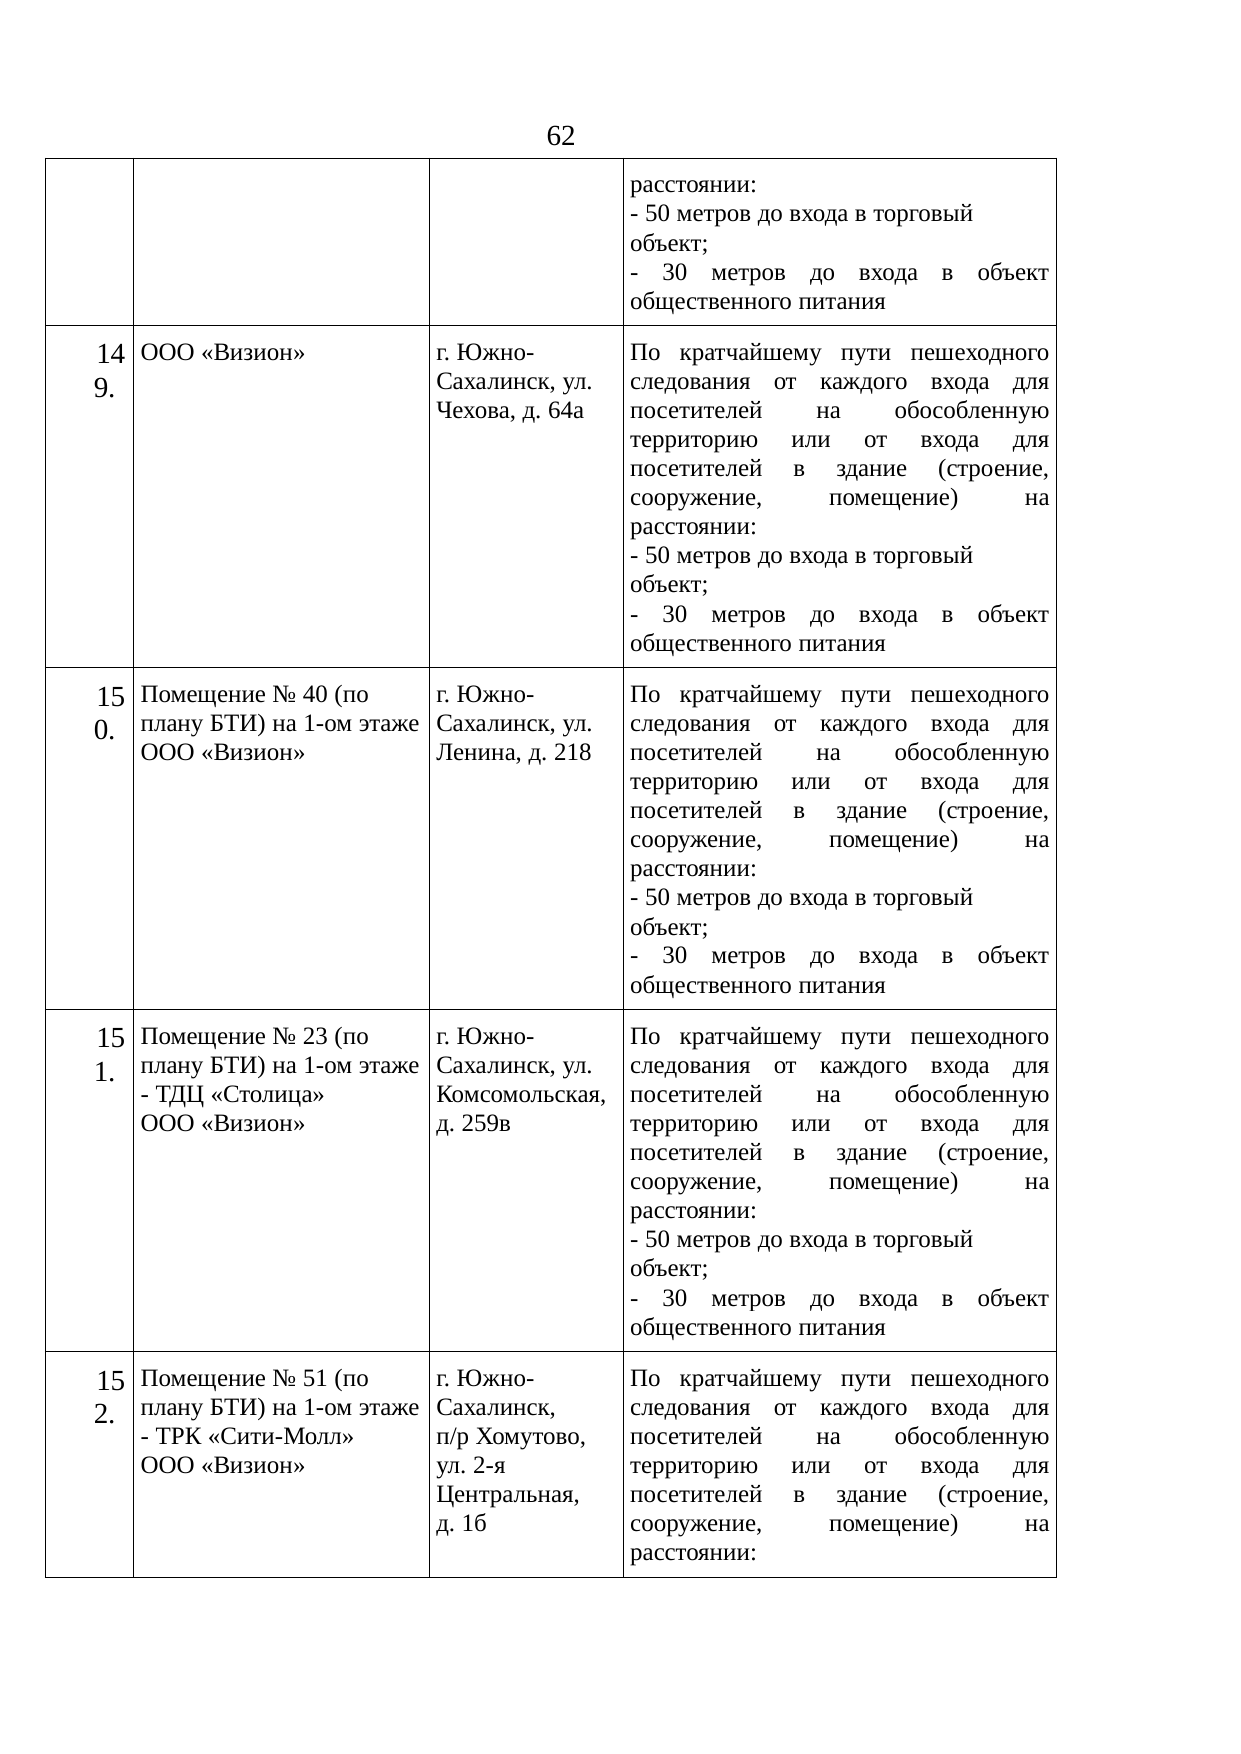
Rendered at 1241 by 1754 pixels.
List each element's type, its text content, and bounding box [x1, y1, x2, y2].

table_cell г. Южно-Сахалинск, ул. Комсомольская, д. 259в [430, 1010, 623, 1351]
table_cell По кратчайшему пути пешеходного следования от каждого входа для посетителей на обособленную территорию или от входа для посетителей в здание (строение, сооружение, помещение) на расстоянии: - 50 метров до входа в торговый объект; - 30 метров до входа в объект общественного питания [624, 668, 1056, 1009]
table_cell По кратчайшему пути пешеходного следования от каждого входа для посетителей на обособленную территорию или от входа для посетителей в здание (строение, сооружение, помещение) на расстоянии: [624, 1352, 1056, 1577]
table_cell По кратчайшему пути пешеходного следования от каждого входа для посетителей на обособленную территорию или от входа для посетителей в здание (строение, сооружение, помещение) на расстоянии: - 50 метров до входа в торговый объект; - 30 метров до входа в объект общественного питания [624, 326, 1056, 667]
table_cell Помещение № 40 (по плану БТИ) на 1-ом этаже ООО «Визион» [134, 668, 429, 1009]
table_cell г. Южно-Сахалинск, п/р Хомутово, ул. 2-я Центральная, д. 1б [430, 1352, 623, 1577]
table_cell [46, 326, 133, 667]
table_cell [46, 159, 133, 325]
table_cell [134, 159, 429, 325]
table_cell По кратчайшему пути пешеходного следования от каждого входа для посетителей на обособленную территорию или от входа для посетителей в здание (строение, сооружение, помещение) на расстоянии: - 50 метров до входа в торговый объект; - 30 метров до входа в объект общественного питания [624, 1010, 1056, 1351]
table_cell [46, 1010, 133, 1351]
table_cell [430, 159, 623, 325]
table_cell г. Южно-Сахалинск, ул. Ленина, д. 218 [430, 668, 623, 1009]
table_cell расстоянии: - 50 метров до входа в торговый объект; - 30 метров до входа в объект общественного питания [624, 159, 1056, 325]
table_cell г. Южно-Сахалинск, ул. Чехова, д. 64а [430, 326, 623, 667]
table_cell Помещение № 51 (по плану БТИ) на 1-ом этаже - ТРК «Сити-Молл» ООО «Визион» [134, 1352, 429, 1577]
table_cell [46, 668, 133, 1009]
table_cell ООО «Визион» [134, 326, 429, 667]
table_cell Помещение № 23 (по плану БТИ) на 1-ом этаже - ТДЦ «Столица» ООО «Визион» [134, 1010, 429, 1351]
table_cell [46, 1352, 133, 1577]
